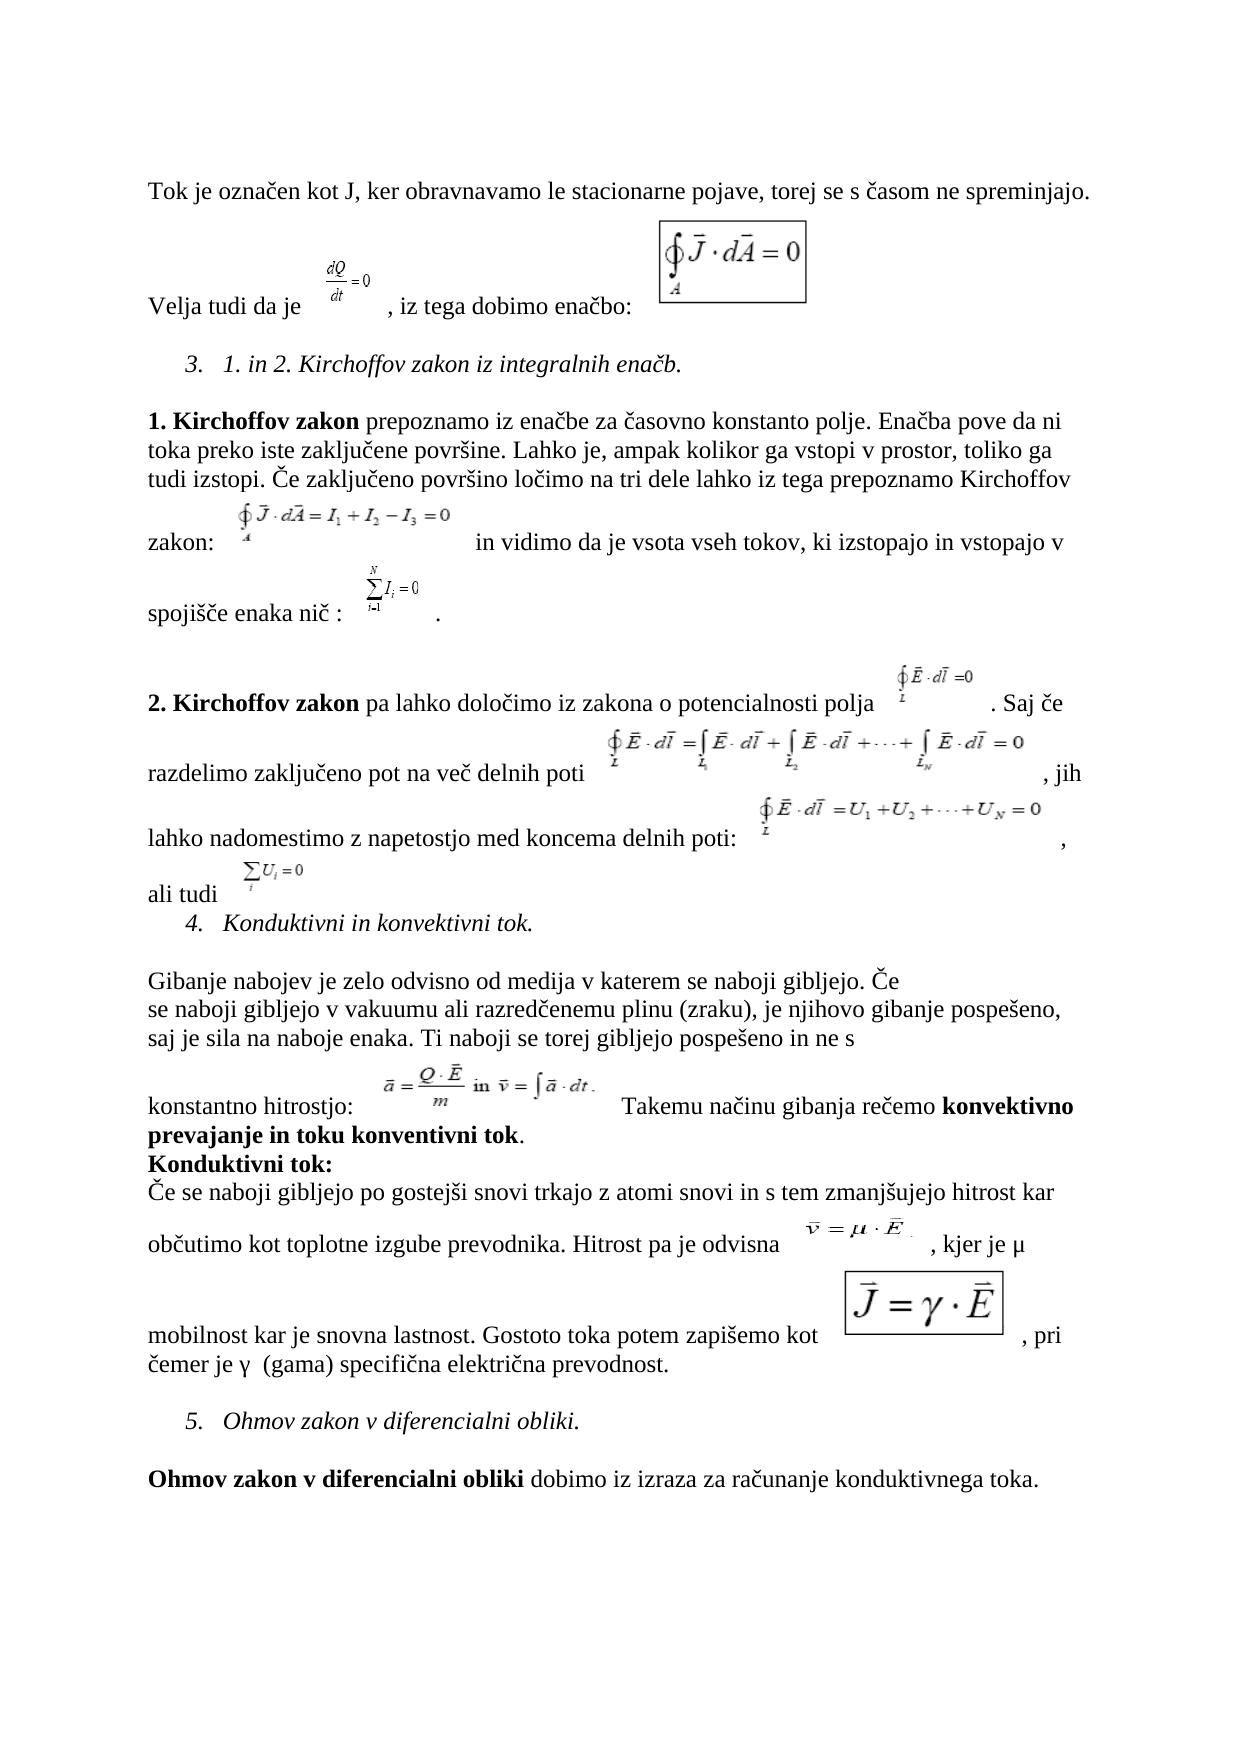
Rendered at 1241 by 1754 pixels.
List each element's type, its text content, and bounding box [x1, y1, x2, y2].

list Ohmov zakon v diferencialni obliki. [185, 1406, 1093, 1435]
picture [802, 1215, 914, 1244]
text Ohmov zakon v diferencialni obliki dobimo iz izraza za računanje konduktivnega toka. [148, 1464, 1093, 1493]
list Konduktivni in konvektivni tok. [185, 908, 1093, 937]
picture [240, 860, 305, 894]
picture [607, 726, 1027, 772]
picture [897, 664, 974, 703]
text Gibanje nabojev je zelo odvisno od medija v katerem se naboji gibljejo. Če [148, 966, 1093, 994]
text prevajanje in toku konventivni tok. [148, 1120, 1093, 1149]
text Tok je označen kot J, ker obravnavamo le stacionarne pojave, torej se s časom ne spreminjajo. Velja tudi da je , iz tega dobimo enačbo: [148, 176, 1093, 320]
text 1. Kirchoffov zakon prepoznamo iz enačbe za časovno konstanto polje. Enačba pove da ni toka preko iste zaključene površine. Lahko je, ampak kolikor ga vstopi v prostor, toliko ga tudi izstopi. Če zaključeno površino ločimo na tri dele lahko iz tega prepoznamo Kirchoffov zakon: in vidimo da je vsota vseh tokov, ki izstopajo in vstopajo v spojišče enaka nič : . [148, 406, 1093, 627]
picture [759, 795, 1044, 837]
picture [323, 254, 371, 306]
text 2. Kirchoffov zakon pa lahko določimo iz zakona o potencialnosti polja . Saj če razdelimo zaključeno pot na več delnih poti , jih lahko nadomestimo z napetostjo med koncema delnih poti: , ali tudi [148, 655, 1093, 908]
picture [376, 1061, 599, 1106]
text konstantno hitrostjo: Takemu načinu gibanja rečemo konvektivno [148, 1052, 1093, 1120]
list 1. in 2. Kirchoffov zakon iz integralnih enačb. [185, 349, 1093, 377]
text Konduktivni tok: [148, 1149, 1093, 1177]
picture [654, 214, 808, 306]
picture [841, 1266, 1005, 1335]
text saj je sila na naboje enaka. Ti naboji se torej gibljejo pospešeno in ne s [148, 1023, 1093, 1052]
text Če se naboji gibljejo po gostejši snovi trkajo z atomi snovi in s tem zmanjšujejo hitrost kar občutimo kot toplotne izgube prevodnika. Hitrost pa je odvisna , kjer je μ mobilnost kar je snovna lastnost. Gostoto toka potem zapišemo kot , pri čemer je γ (gama) specifična električna prevodnost. [148, 1177, 1093, 1378]
text se naboji gibljejo v vakuumu ali razredčenemu plinu (zraku), je njihovo gibanje pospešeno, [148, 994, 1093, 1023]
